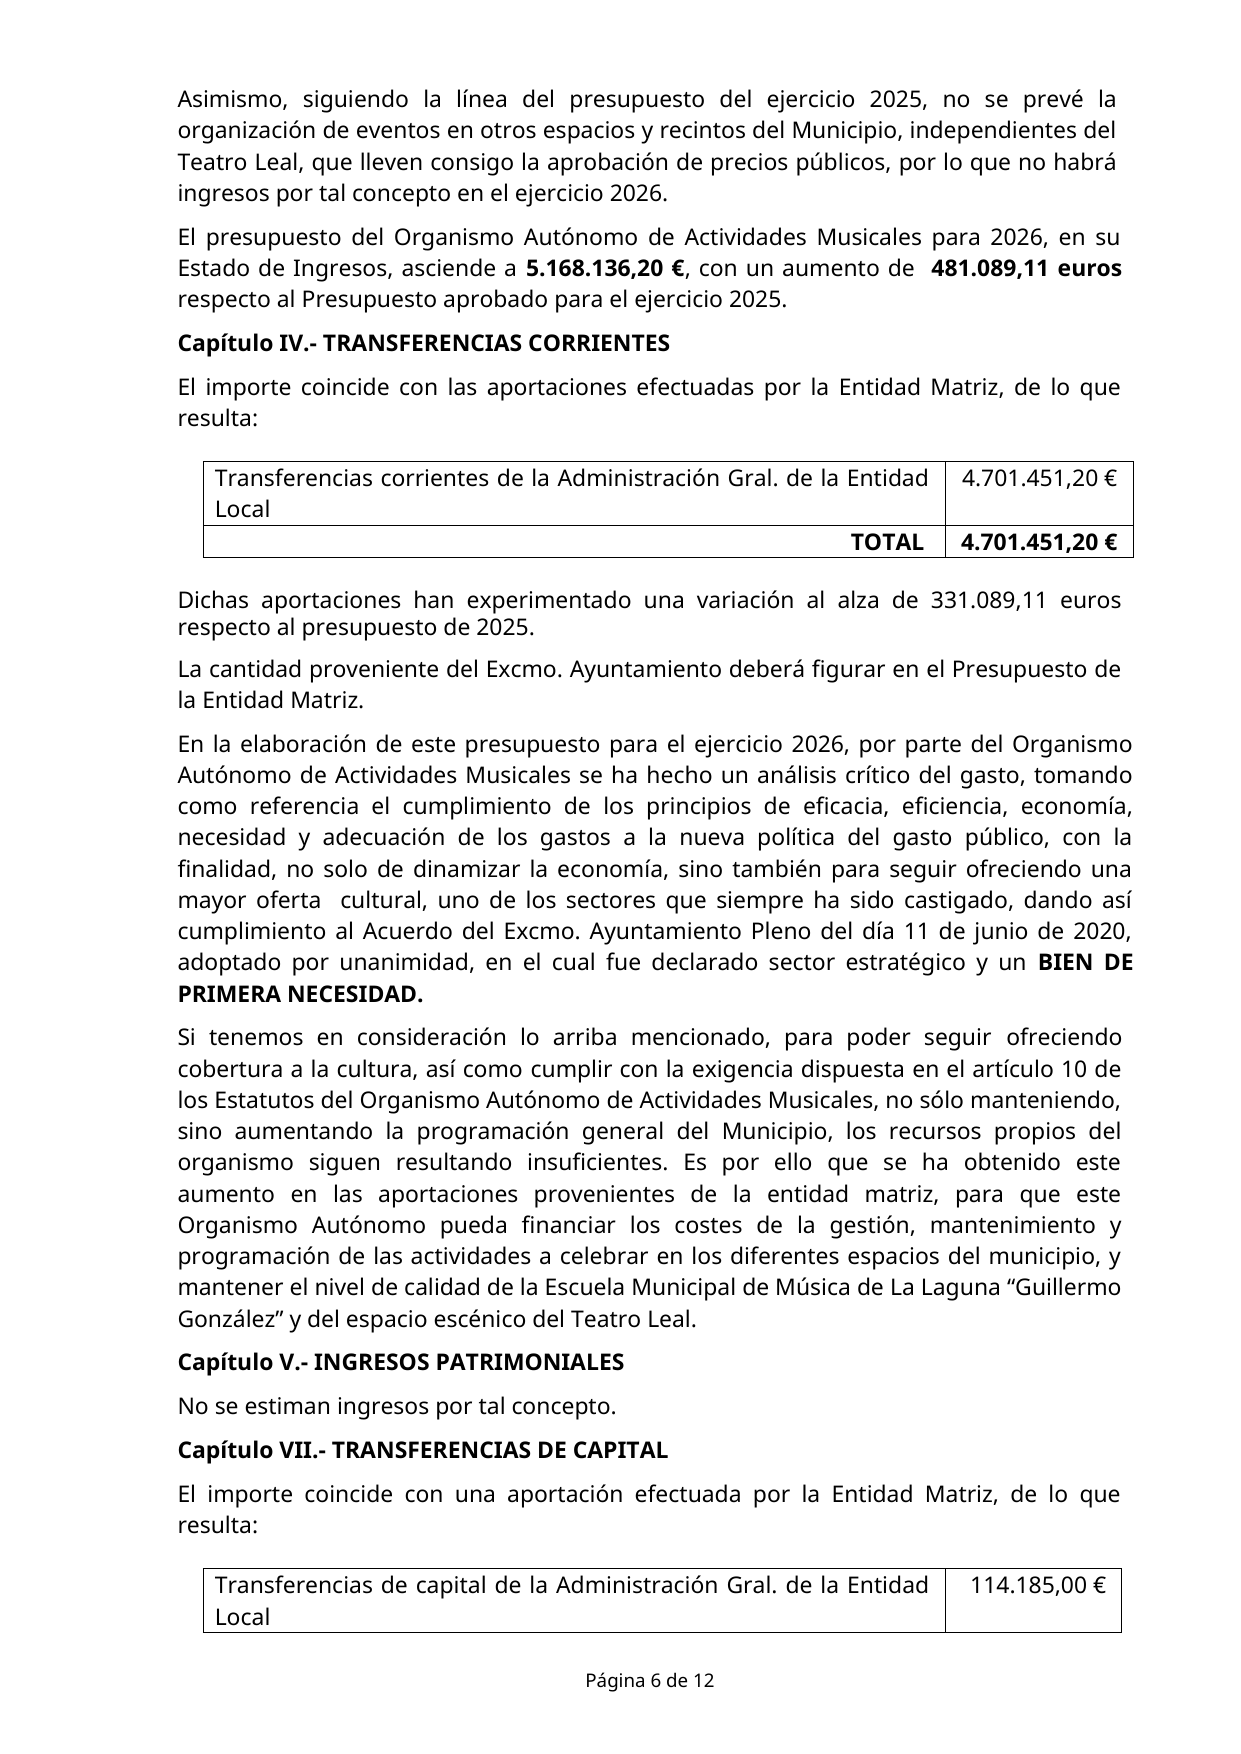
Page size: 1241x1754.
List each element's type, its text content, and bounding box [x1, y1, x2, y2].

text El importe coincide con una aportación efectuada por la Entidad Matriz, de lo que resulta: [177, 1478, 1122, 1540]
text No se estiman ingresos por tal concepto. [177, 1390, 1118, 1421]
table_header 114.185,00 € [946, 1569, 1121, 1632]
text Dichas aportaciones han experimentado una variación al alza de 331.089,11 euros respecto al presupuesto de 2025. [177, 588, 1122, 640]
text El importe coincide con las aportaciones efectuadas por la Entidad Matriz, de lo que resulta: [177, 371, 1122, 433]
table_header Transferencias corrientes de la Administración Gral. de la Entidad Local [204, 462, 945, 525]
text Capítulo IV.- TRANSFERENCIAS CORRIENTES [177, 327, 1122, 358]
text En la elaboración de este presupuesto para el ejercicio 2026, por parte del Organismo Autónomo de Actividades Musicales se ha hecho un análisis crítico del gasto, tomando como referencia el cumplimiento de los principios de eficacia, eficiencia, economía, necesidad y adecuación de los gastos a la nueva política del gasto público, con la finalidad, no solo de dinamizar la economía, sino también para seguir ofreciendo una mayor oferta cultural, uno de los sectores que siempre ha sido castigado, dando así cumplimiento al Acuerdo del Excmo. Ayuntamiento Pleno del día 11 de junio de 2020, adoptado por unanimidad, en el cual fue declarado sector estratégico y un BIEN DE PRIMERA NECESIDAD. [177, 728, 1134, 1009]
table_cell 4.701.451,20 € [946, 526, 1133, 557]
text Asimismo, siguiendo la línea del presupuesto del ejercicio 2025, no se prevé la organización de eventos en otros espacios y recintos del Municipio, independientes del Teatro Leal, que lleven consigo la aprobación de precios públicos, por lo que no habrá ingresos por tal concepto en el ejercicio 2026. [177, 83, 1118, 208]
table_cell TOTAL [204, 526, 945, 557]
text Capítulo V.- INGRESOS PATRIMONIALES [177, 1346, 1122, 1378]
text El presupuesto del Organismo Autónomo de Actividades Musicales para 2026, en su Estado de Ingresos, asciende a 5.168.136,20 €, con un aumento de 481.089,11 euros respecto al Presupuesto aprobado para el ejercicio 2025. [177, 221, 1122, 314]
text Si tenemos en consideración lo arriba mencionado, para poder seguir ofreciendo cobertura a la cultura, así como cumplir con la exigencia dispuesta en el artículo 10 de los Estatutos del Organismo Autónomo de Actividades Musicales, no sólo manteniendo, sino aumentando la programación general del Municipio, los recursos propios del organismo siguen resultando insuficientes. Es por ello que se ha obtenido este aumento en las aportaciones provenientes de la entidad matriz, para que este Organismo Autónomo pueda financiar los costes de la gestión, mantenimiento y programación de las actividades a celebrar en los diferentes espacios del municipio, y mantener el nivel de calidad de la Escuela Municipal de Música de La Laguna “Guillermo González” y del espacio escénico del Teatro Leal. [177, 1021, 1122, 1334]
table_header 4.701.451,20 € [946, 462, 1133, 525]
text Capítulo VII.- TRANSFERENCIAS DE CAPITAL [177, 1434, 1122, 1465]
text La cantidad proveniente del Excmo. Ayuntamiento deberá figurar en el Presupuesto de la Entidad Matriz. [177, 653, 1122, 715]
table_header Transferencias de capital de la Administración Gral. de la Entidad Local [204, 1569, 945, 1632]
